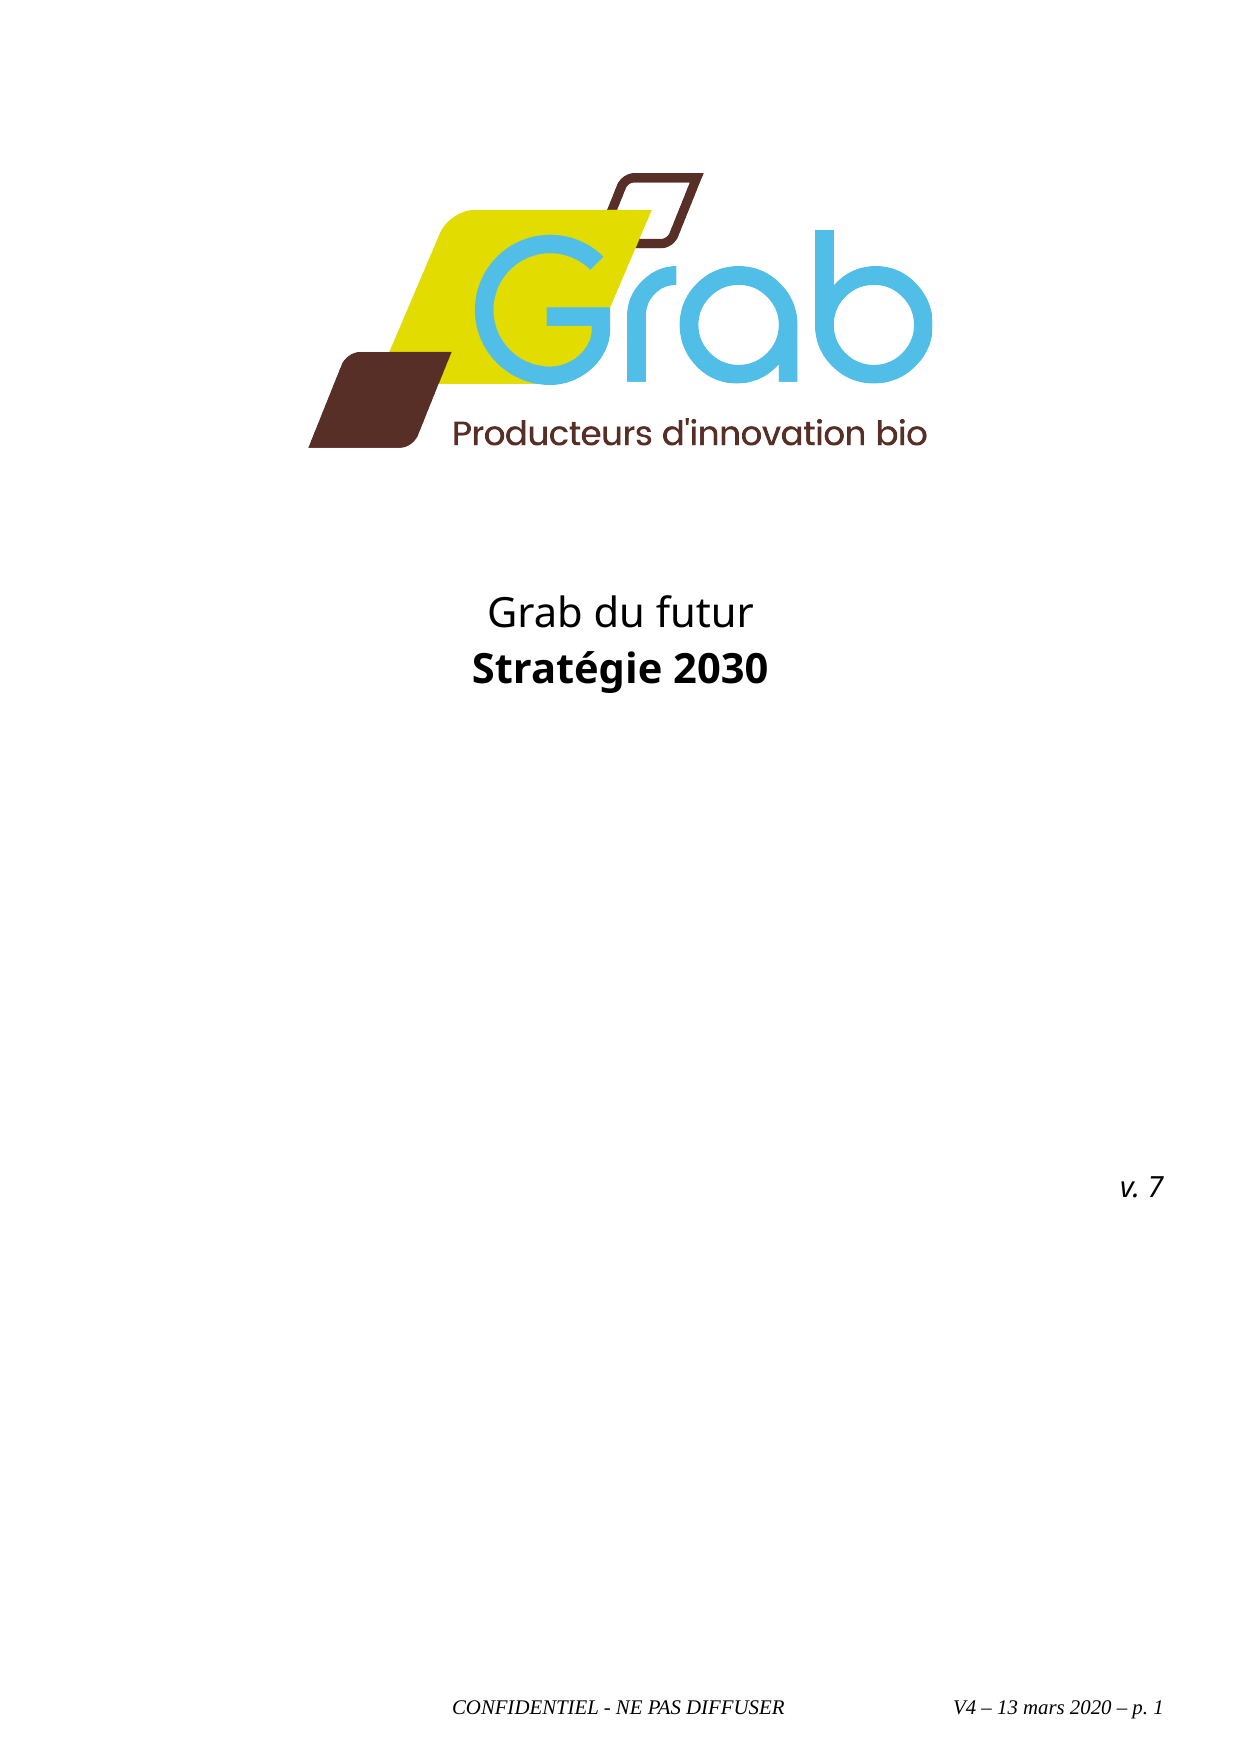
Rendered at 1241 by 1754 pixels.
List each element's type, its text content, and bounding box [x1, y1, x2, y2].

text v. 7 [77, 1167, 1163, 1206]
text Grab du futur [77, 582, 1163, 639]
picture [308, 173, 933, 448]
text Stratégie 2030 [77, 639, 1163, 696]
